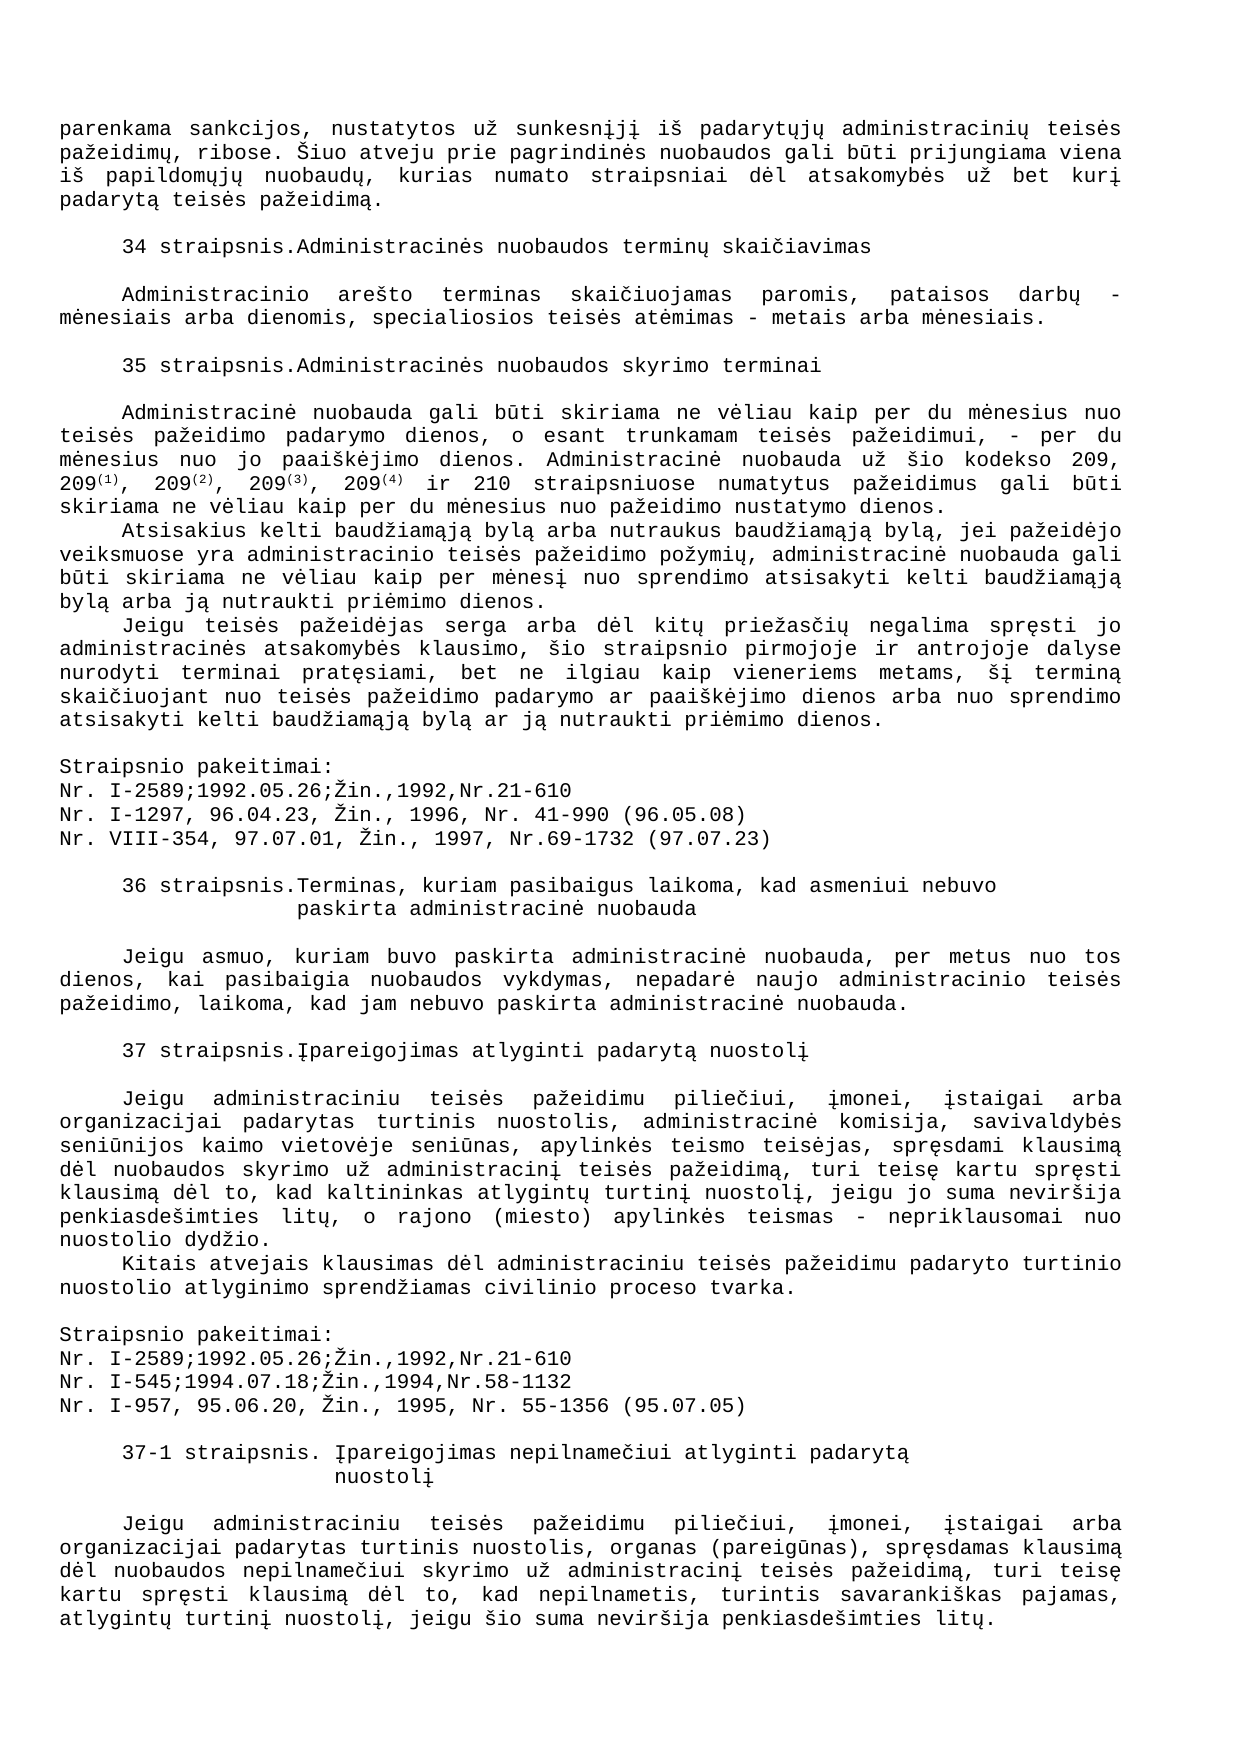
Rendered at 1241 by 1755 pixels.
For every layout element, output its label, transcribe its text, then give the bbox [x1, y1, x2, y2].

text Straipsnio pakeitimai: [59, 1324, 1122, 1348]
text Jeigu asmuo, kuriam buvo paskirta administracinė nuobauda, per metus nuo tos dienos, kai pasibaigia nuobaudos vykdymas, nepadarė naujo administracinio teisės pažeidimo, laikoma, kad jam nebuvo paskirta administracinė nuobauda. [59, 946, 1122, 1017]
text Nr. I-2589;1992.05.26;Žin.,1992,Nr.21-610 [59, 780, 1122, 804]
text 37-1 straipsnis. Įpareigojimas nepilnamečiui atlyginti padarytą [59, 1442, 1122, 1466]
text Nr. VIII-354, 97.07.01, Žin., 1997, Nr.69-1732 (97.07.23) [59, 827, 1122, 851]
text Nr. I-957, 95.06.20, Žin., 1995, Nr. 55-1356 (95.07.05) [59, 1395, 1122, 1419]
text Administracinio arešto terminas skaičiuojamas paromis, pataisos darbų - mėnesiais arba dienomis, specialiosios teisės atėmimas - metais arba mėnesiais. [59, 284, 1122, 331]
text Nr. I-1297, 96.04.23, Žin., 1996, Nr. 41-990 (96.05.08) [59, 804, 1122, 827]
text Straipsnio pakeitimai: [59, 757, 1122, 780]
text 34 straipsnis.Administracinės nuobaudos terminų skaičiavimas [59, 236, 1122, 260]
text Nr. I-545;1994.07.18;Žin.,1994,Nr.58-1132 [59, 1371, 1122, 1395]
text 35 straipsnis.Administracinės nuobaudos skyrimo terminai [59, 354, 1122, 378]
text paskirta administracinė nuobauda [59, 898, 1122, 922]
text nuostolį [59, 1466, 1122, 1489]
text parenkama sankcijos, nustatytos už sunkesnįjį iš padarytųjų administracinių teisės pažeidimų, ribose. Šiuo atveju prie pagrindinės nuobaudos gali būti prijungiama viena iš papildomųjų nuobaudų, kurias numato straipsniai dėl atsakomybės už bet kurį padarytą teisės pažeidimą. [59, 118, 1122, 213]
text Jeigu administraciniu teisės pažeidimu piliečiui, įmonei, įstaigai arba organizacijai padarytas turtinis nuostolis, organas (pareigūnas), spręsdamas klausimą dėl nuobaudos nepilnamečiui skyrimo už administracinį teisės pažeidimą, turi teisę kartu spręsti klausimą dėl to, kad nepilnametis, turintis savarankiškas pajamas, atlygintų turtinį nuostolį, jeigu šio suma neviršija penkiasdešimties litų. [59, 1513, 1122, 1631]
text Atsisakius kelti baudžiamąją bylą arba nutraukus baudžiamąją bylą, jei pažeidėjo veiksmuose yra administracinio teisės pažeidimo požymių, administracinė nuobauda gali būti skiriama ne vėliau kaip per mėnesį nuo sprendimo atsisakyti kelti baudžiamąją bylą arba ją nutraukti priėmimo dienos. [59, 520, 1122, 615]
text 36 straipsnis.Terminas, kuriam pasibaigus laikoma, kad asmeniui nebuvo [59, 875, 1122, 898]
text Jeigu teisės pažeidėjas serga arba dėl kitų priežasčių negalima spręsti jo administracinės atsakomybės klausimo, šio straipsnio pirmojoje ir antrojoje dalyse nurodyti terminai pratęsiami, bet ne ilgiau kaip vieneriems metams, šį terminą skaičiuojant nuo teisės pažeidimo padarymo ar paaiškėjimo dienos arba nuo sprendimo atsisakyti kelti baudžiamąją bylą ar ją nutraukti priėmimo dienos. [59, 615, 1122, 733]
text Nr. I-2589;1992.05.26;Žin.,1992,Nr.21-610 [59, 1348, 1122, 1371]
text Kitais atvejais klausimas dėl administraciniu teisės pažeidimu padaryto turtinio nuostolio atlyginimo sprendžiamas civilinio proceso tvarka. [59, 1253, 1122, 1300]
text 37 straipsnis.Įpareigojimas atlyginti padarytą nuostolį [59, 1040, 1122, 1064]
text Administracinė nuobauda gali būti skiriama ne vėliau kaip per du mėnesius nuo teisės pažeidimo padarymo dienos, o esant trunkamam teisės pažeidimui, - per du mėnesius nuo jo paaiškėjimo dienos. Administracinė nuobauda už šio kodekso 209, 209(1), 209(2), 209(3), 209(4) ir 210 straipsniuose numatytus pažeidimus gali būti skiriama ne vėliau kaip per du mėnesius nuo pažeidimo nustatymo dienos. [59, 402, 1122, 520]
text Jeigu administraciniu teisės pažeidimu piliečiui, įmonei, įstaigai arba organizacijai padarytas turtinis nuostolis, administracinė komisija, savivaldybės seniūnijos kaimo vietovėje seniūnas, apylinkės teismo teisėjas, spręsdami klausimą dėl nuobaudos skyrimo už administracinį teisės pažeidimą, turi teisę kartu spręsti klausimą dėl to, kad kaltininkas atlygintų turtinį nuostolį, jeigu jo suma neviršija penkiasdešimties litų, o rajono (miesto) apylinkės teismas - nepriklausomai nuo nuostolio dydžio. [59, 1088, 1122, 1253]
